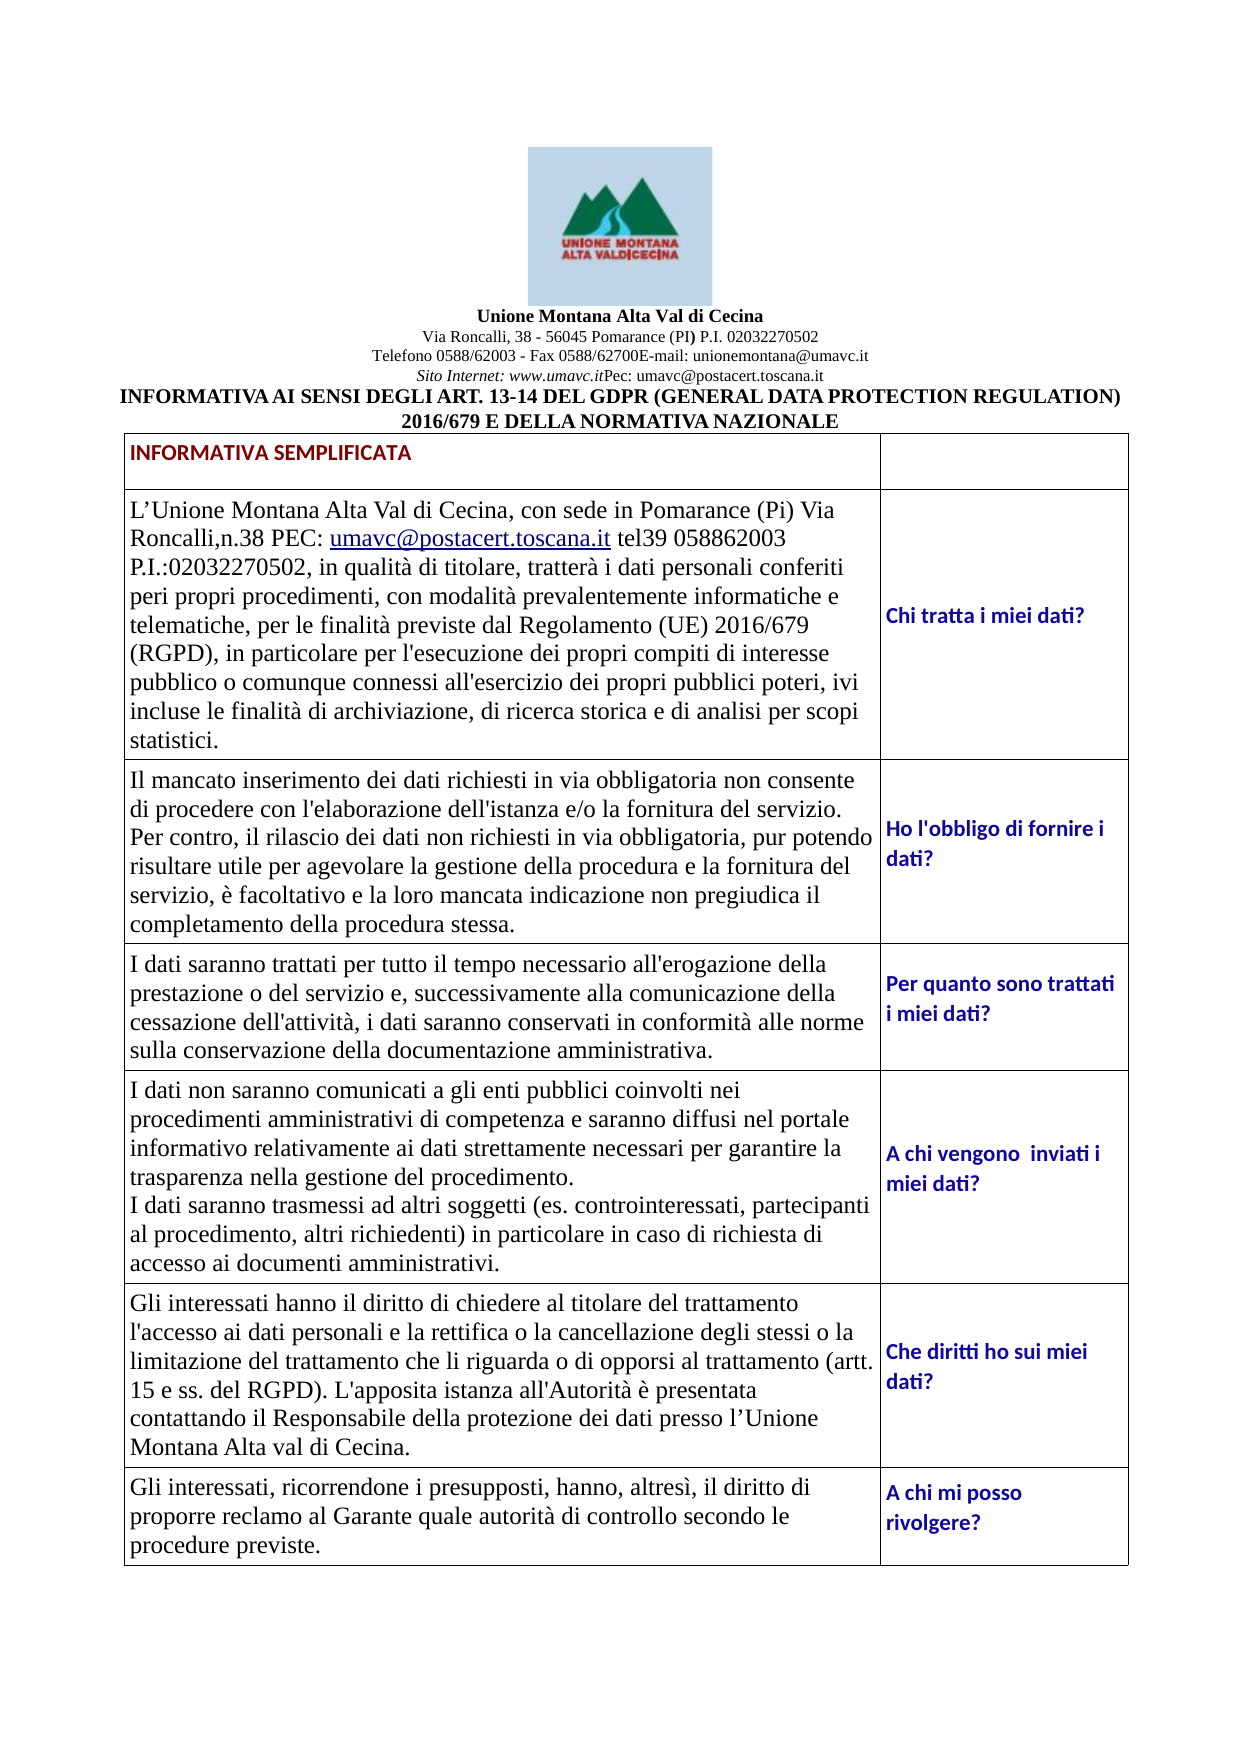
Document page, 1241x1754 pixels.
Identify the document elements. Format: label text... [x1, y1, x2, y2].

table_cell Ho l'obbligo di fornire i dati? [881, 760, 1128, 943]
text INFORMATIVA AI SENSI DEGLI ART. 13-14 DEL GDPR (GENERAL DATA PROTECTION REGULATION) 2016/679 E DELLA NORMATIVA NAZIONALE [118, 384, 1122, 433]
text Via Roncalli, 38 - 56045 Pomarance (PI) P.I. 02032270502 [118, 327, 1122, 346]
table_cell Gli interessati hanno il diritto di chiedere al titolare del trattamento l'accesso ai dati personali e la rettifica o la cancellazione degli stessi o la limitazione del trattamento che li riguarda o di opporsi al trattamento (artt. 15 e ss. del RGPD). L'apposita istanza all'Autorità è presentata contattando il Responsabile della protezione dei dati presso l’Unione Montana Alta val di Cecina. [125, 1284, 880, 1467]
text Sito Internet: www.umavc.itPec: umavc@postacert.toscana.it [118, 365, 1122, 384]
picture [527, 147, 713, 306]
table_cell Per quanto sono trattati i miei dati? [881, 944, 1128, 1070]
table_cell Che diritti ho sui miei dati? [881, 1284, 1128, 1467]
table_cell A chi vengono inviati i miei dati? [881, 1071, 1128, 1283]
table_header INFORMATIVA SEMPLIFICATA [125, 434, 880, 489]
table_cell Il mancato inserimento dei dati richiesti in via obbligatoria non consente di procedere con l'elaborazione dell'istanza e/o la fornitura del servizio. Per contro, il rilascio dei dati non richiesti in via obbligatoria, pur potendo risultare utile per agevolare la gestione della procedura e la fornitura del servizio, è facoltativo e la loro mancata indicazione non pregiudica il completamento della procedura stessa. [125, 760, 880, 943]
table_cell Gli interessati, ricorrendone i presupposti, hanno, altresì, il diritto di proporre reclamo al Garante quale autorità di controllo secondo le procedure previste. [125, 1468, 880, 1564]
table_cell I dati saranno trattati per tutto il tempo necessario all'erogazione della prestazione o del servizio e, successivamente alla comunicazione della cessazione dell'attività, i dati saranno conservati in conformità alle norme sulla conservazione della documentazione amministrativa. [125, 944, 880, 1070]
table_cell I dati non saranno comunicati a gli enti pubblici coinvolti nei procedimenti amministrativi di competenza e saranno diffusi nel portale informativo relativamente ai dati strettamente necessari per garantire la trasparenza nella gestione del procedimento. I dati saranno trasmessi ad altri soggetti (es. controinteressati, partecipanti al procedimento, altri richiedenti) in particolare in caso di richiesta di accesso ai documenti amministrativi. [125, 1071, 880, 1283]
table_header [881, 434, 1128, 489]
text Unione Montana Alta Val di Cecina [118, 305, 1122, 327]
table_cell Chi tratta i miei dati? [881, 490, 1128, 759]
text Telefono 0588/62003 - Fax 0588/62700E-mail: unionemontana@umavc.it [118, 346, 1122, 365]
table_cell A chi mi posso rivolgere? [881, 1468, 1128, 1564]
table_cell L’Unione Montana Alta Val di Cecina, con sede in Pomarance (Pi) Via Roncalli,n.38 PEC: umavc@postacert.toscana.it tel39 058862003 P.I.:02032270502, in qualità di titolare, tratterà i dati personali conferiti peri propri procedimenti, con modalità prevalentemente informatiche e telematiche, per le finalità previste dal Regolamento (UE) 2016/679 (RGPD), in particolare per l'esecuzione dei propri compiti di interesse pubblico o comunque connessi all'esercizio dei propri pubblici poteri, ivi incluse le finalità di archiviazione, di ricerca storica e di analisi per scopi statistici. [125, 490, 880, 759]
